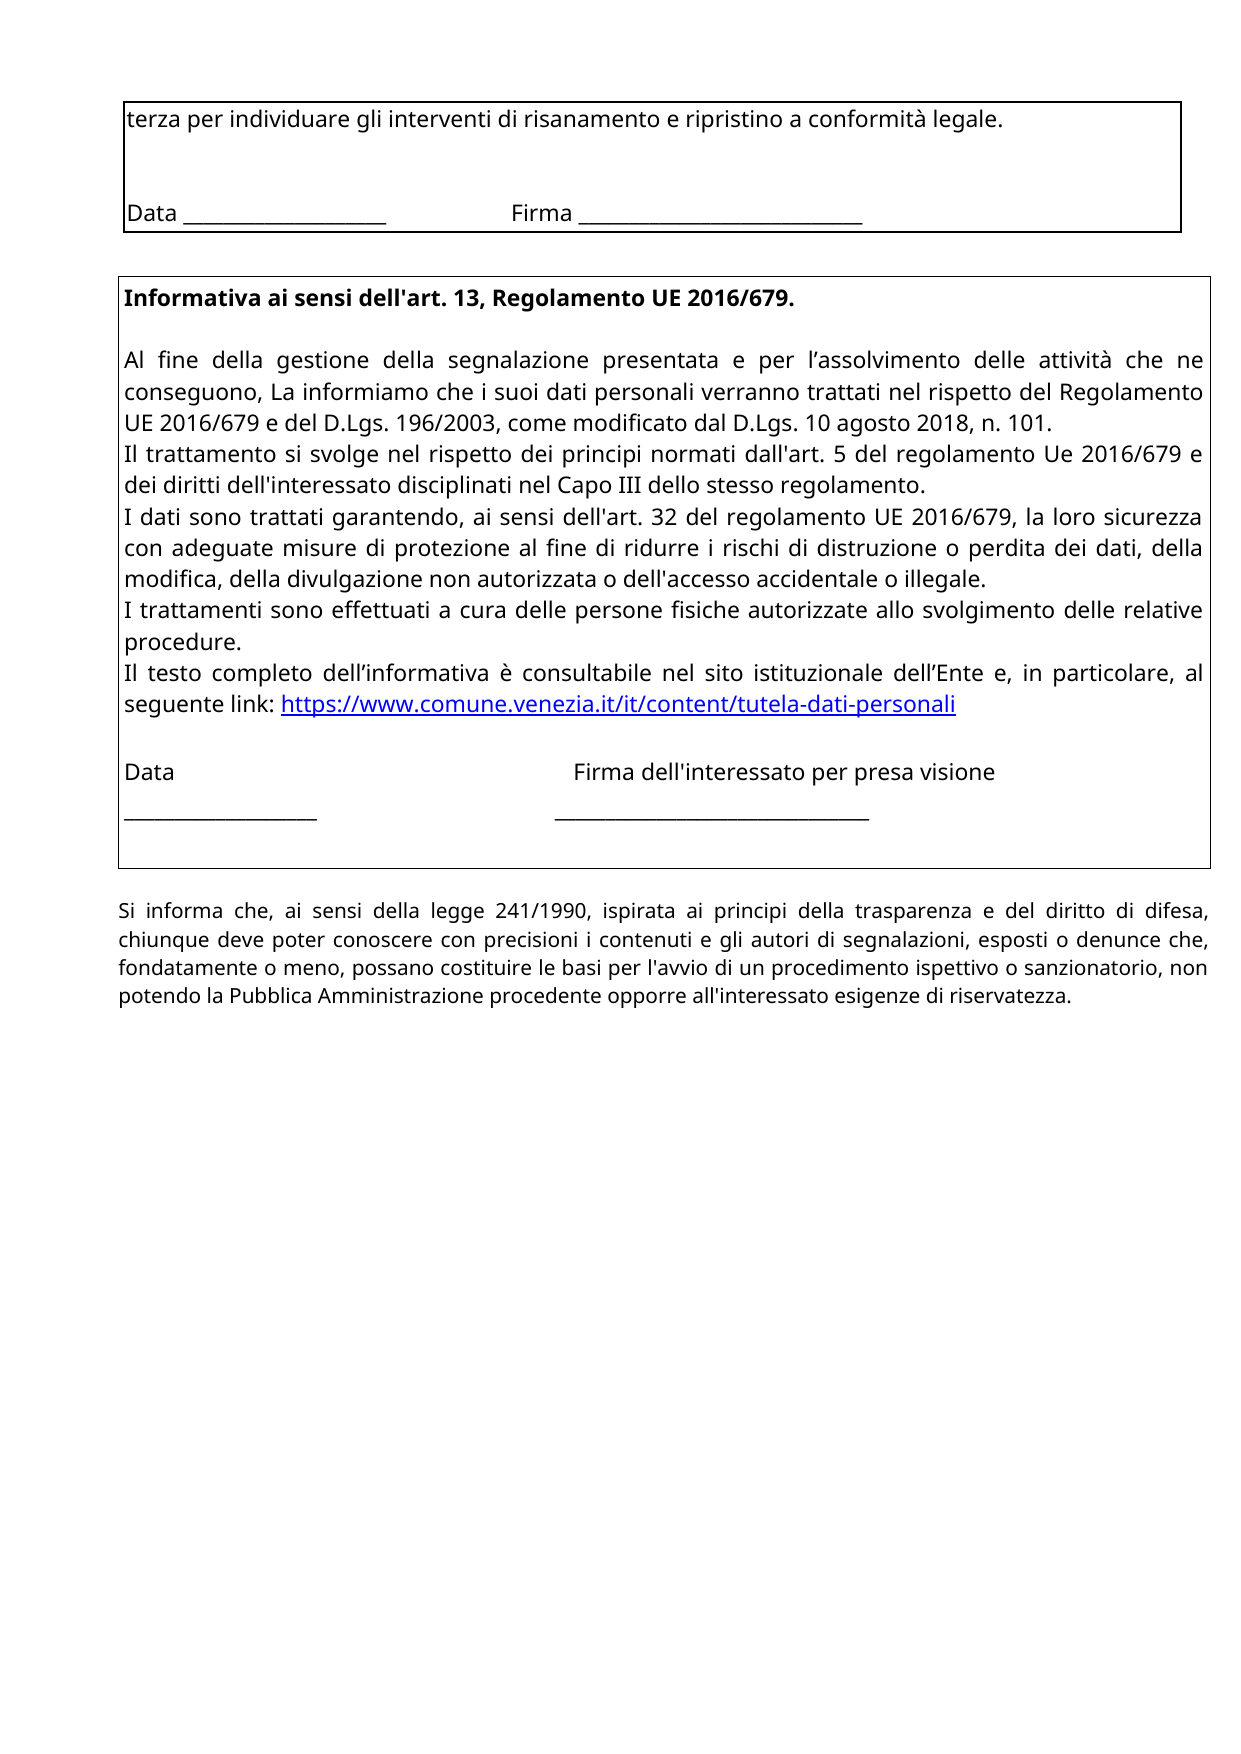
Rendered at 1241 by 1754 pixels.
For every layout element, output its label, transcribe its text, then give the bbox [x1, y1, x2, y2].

table_header Informativa ai sensi dell'art. 13, Regolamento UE 2016/679. Al fine della gestione della segnalazione presentata e per l’assolvimento delle attività che ne conseguono, La informiamo che i suoi dati personali verranno trattati nel rispetto del Regolamento UE 2016/679 e del D.Lgs. 196/2003, come modificato dal D.Lgs. 10 agosto 2018, n. 101. Il trattamento si svolge nel rispetto dei principi normati dall'art. 5 del regolamento Ue 2016/679 e dei diritti dell'interessato disciplinati nel Capo III dello stesso regolamento. I dati sono trattati garantendo, ai sensi dell'art. 32 del regolamento UE 2016/679, la loro sicurezza con adeguate misure di protezione al fine di ridurre i rischi di distruzione o perdita dei dati, della modifica, della divulgazione non autorizzata o dell'accesso accidentale o illegale. I trattamenti sono effettuati a cura delle persone fisiche autorizzate allo svolgimento delle relative procedure. Il testo completo dell’informativa è consultabile nel sito istituzionale dell’Ente e, in particolare, al seguente link: https://www.comune.venezia.it/it/content/tutela-dati-personali Data Firma dell'interessato per presa visione ___________________ _______________________________ [119, 277, 1210, 868]
text Si informa che, ai sensi della legge 241/1990, ispirata ai principi della trasparenza e del diritto di difesa, chiunque deve poter conoscere con precisioni i contenuti e gli autori di segnalazioni, esposti o denunce che, fondatamente o meno, possano costituire le basi per l'avvio di un procedimento ispettivo o sanzionatorio, non potendo la Pubblica Amministrazione procedente opporre all'interessato esigenze di riservatezza. [118, 896, 1210, 1010]
table_cell terza per individuare gli interventi di risanamento e ripristino a conformità legale. Data ____________________ Firma ____________________________ [125, 103, 1180, 231]
